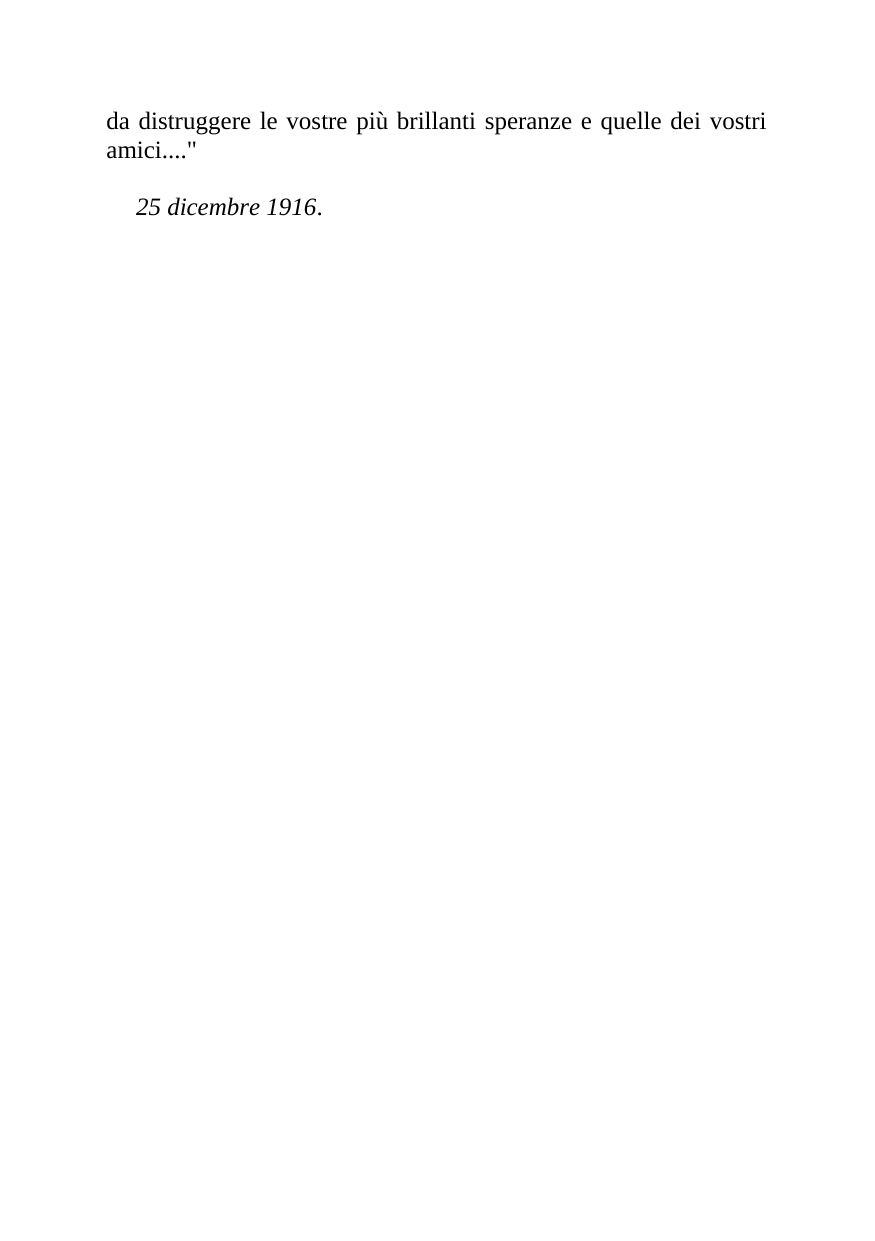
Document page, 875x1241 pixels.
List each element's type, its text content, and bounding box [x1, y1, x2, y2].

text da distruggere le vostre più brillanti speranze e quelle dei vostri amici...." [106, 106, 768, 164]
text 25 dicembre 1916. [106, 192, 768, 221]
